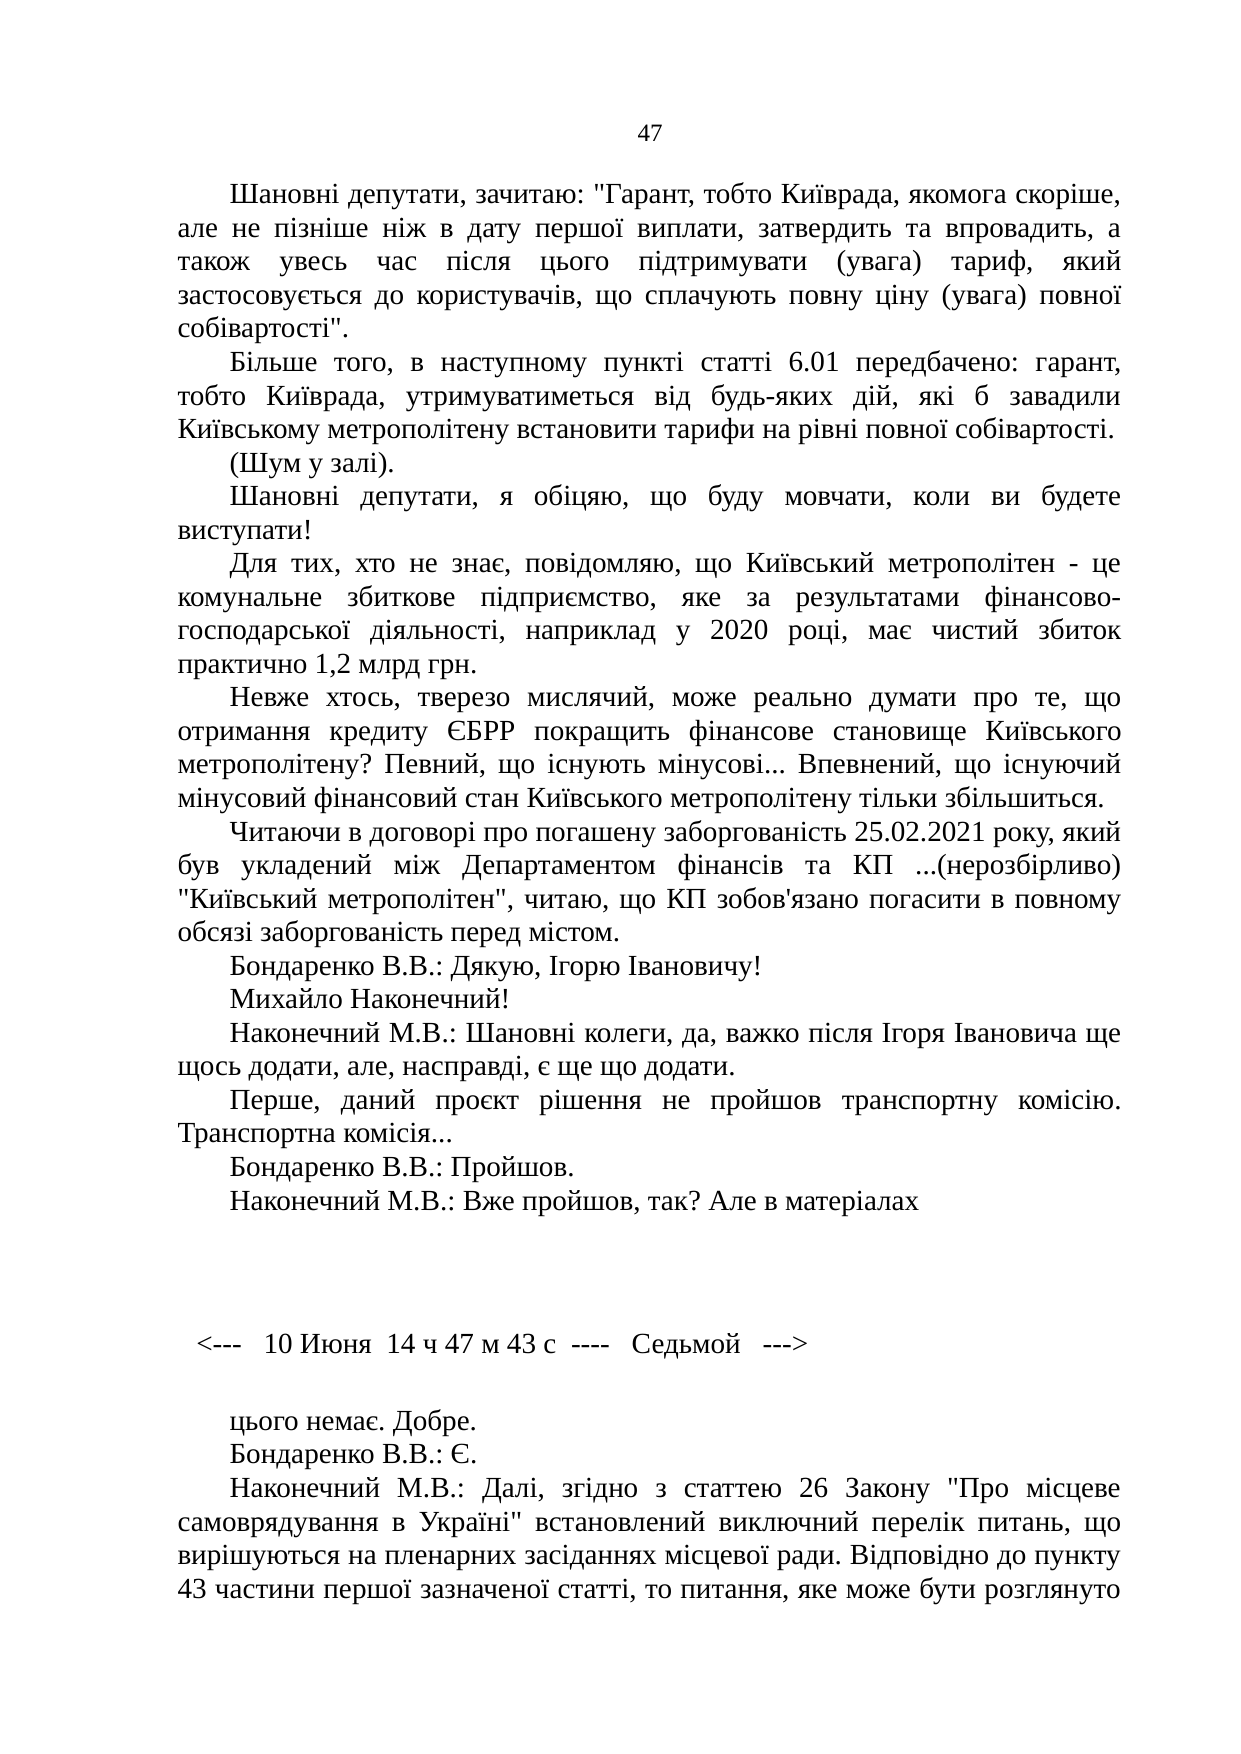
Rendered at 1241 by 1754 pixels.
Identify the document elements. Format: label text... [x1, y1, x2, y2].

text (Шум у залі). [177, 445, 1122, 478]
text Читаючи в договорі про погашену заборгованість 25.02.2021 року, який був укладений між Департаментом фінансів та КП ...(нерозбірливо) "Київський метрополітен", читаю, що КП зобов'язано погасити в повному обсязі заборгованість перед містом. [177, 814, 1122, 948]
text Михайло Наконечний! [177, 981, 1122, 1015]
text Перше, даний проєкт рішення не пройшов транспортну комісію. Транспортна комісія... [177, 1082, 1122, 1149]
text Шановні депутати, зачитаю: "Гарант, тобто Київрада, якомога скоріше, але не пізніше ніж в дату першої виплати, затвердить та впровадить, а також увесь час після цього підтримувати (увага) тариф, який застосовується до користувачів, що сплачують повну ціну (увага) повної собівартості". [177, 176, 1122, 344]
text Більше того, в наступному пункті статті 6.01 передбачено: гарант, тобто Київрада, утримуватиметься від будь-яких дій, які б завадили Київському метрополітену встановити тарифи на рівні повної собівартості. [177, 344, 1122, 445]
text Наконечний М.В.: Далі, згідно з статтею 26 Закону "Про місцеве самоврядування в Україні" встановлений виключний перелік питань, що вирішуються на пленарних засіданнях місцевої ради. Відповідно до пункту 43 частини першої зазначеної статті, то питання, яке може бути розглянуто [177, 1470, 1122, 1604]
text Невже хтось, тверезо мислячий, може реально думати про те, що отримання кредиту ЄБРР покращить фінансове становище Київського метрополітену? Певний, що існують мінусові... Впевнений, що існуючий мінусовий фінансовий стан Київського метрополітену тільки збільшиться. [177, 679, 1122, 814]
text Бондаренко В.В.: Є. [177, 1437, 1122, 1470]
text Шановні депутати, я обіцяю, що буду мовчати, коли ви будете виступати! [177, 478, 1122, 545]
text Наконечний М.В.: Вже пройшов, так? Але в матеріалах [177, 1183, 1122, 1216]
text цього немає. Добре. [177, 1403, 1122, 1437]
text Для тих, хто не знає, повідомляю, що Київський метрополітен - це комунальне збиткове підприємство, яке за результатами фінансово-господарської діяльності, наприклад у 2020 році, має чистий збиток практично 1,2 млрд грн. [177, 545, 1122, 679]
text Наконечний М.В.: Шановні колеги, да, важко після Ігоря Івановича ще щось додати, але, насправді, є ще що додати. [177, 1015, 1122, 1082]
text <--- 10 Июня 14 ч 47 м 43 с ---- Седьмой ---> [177, 1283, 1122, 1369]
text Бондаренко В.В.: Дякую, Ігорю Івановичу! [177, 948, 1122, 981]
text Бондаренко В.В.: Пройшов. [177, 1149, 1122, 1183]
